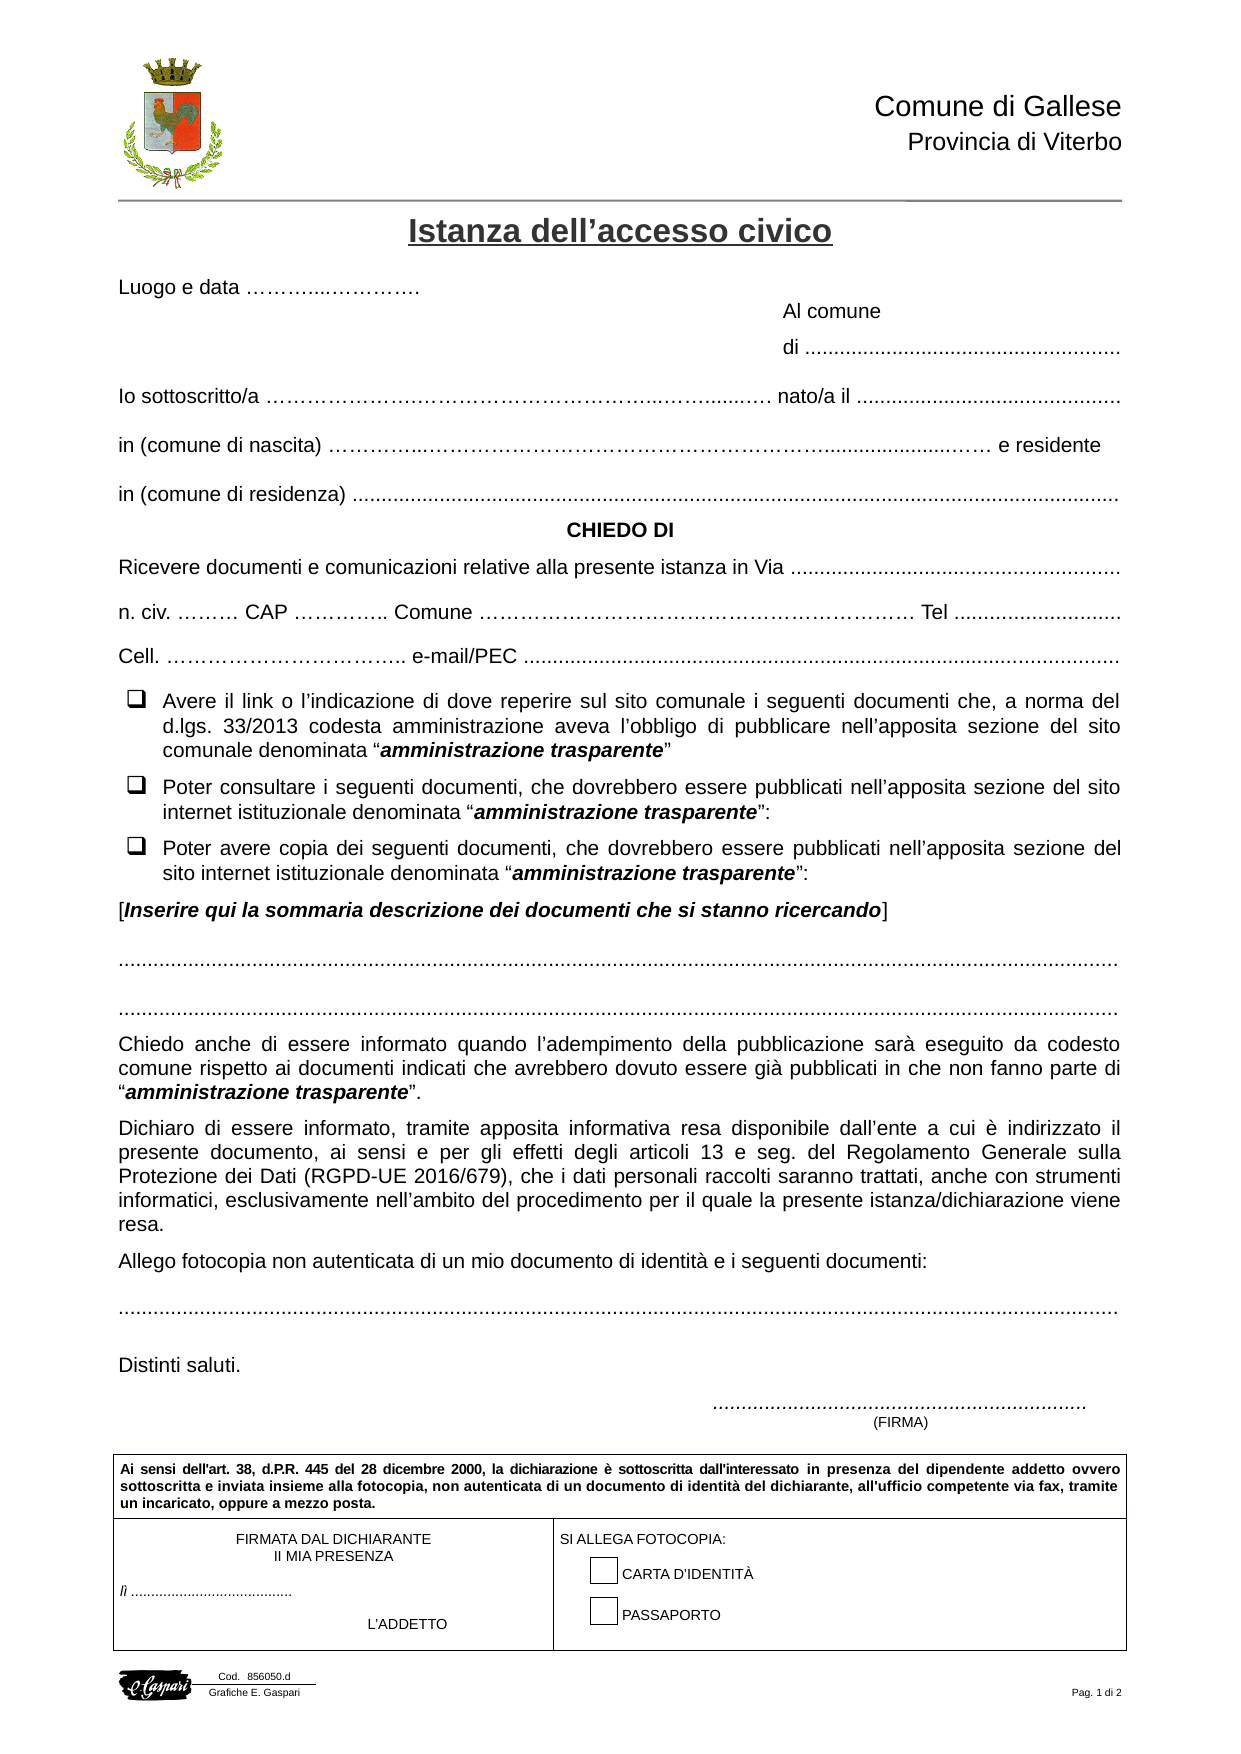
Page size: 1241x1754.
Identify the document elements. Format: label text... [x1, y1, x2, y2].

text Comune di Gallese [224, 89, 1122, 122]
table_cell SI ALLEGA FOTOCOPIA: CARTA D’IDENTITÀ PASSAPORTO [554, 1519, 1126, 1649]
subtitle Istanza dell’accesso civico [118, 211, 1122, 249]
text Provincia di Viterbo [224, 127, 1122, 156]
text Cell. …………………………….. e-mail/PEC [118, 644, 1122, 668]
text in (comune di nascita) …………...…………………………………………………......................…… e residente [118, 433, 1122, 457]
text Allego fotocopia non autenticata di un mio documento di identità e i seguenti documenti: [118, 1248, 1122, 1272]
text Luogo e data ………....…………. [118, 274, 1122, 298]
text Chiedo anche di essere informato quando l’adempimento della pubblicazione sarà eseguito da codesto comune rispetto ai documenti indicati che avrebbero dovuto essere già pubblicati in che non fanno parte di “amministrazione trasparente”. [118, 1032, 1122, 1104]
text n. civ. ……… CAP ………….. Comune ……………………………………………………… Tel [118, 599, 1122, 623]
text in (comune di residenza) [118, 482, 1122, 506]
text ................................................................. [679, 1389, 1122, 1413]
text Ricevere documenti e comunicazioni relative alla presente istanza in Via [118, 555, 1122, 579]
list Avere il link o l’indicazione di dove reperire sul sito comunale i seguenti documenti che, a norma del d.lgs. 33/2013 codesta amministrazione aveva l’obbligo di pubblicare nell’apposita sezione del sito comunale denominata “amministrazione trasparente” [125, 689, 1122, 762]
picture [122, 58, 224, 189]
text CHIEDO DI [118, 518, 1122, 542]
text di [783, 335, 1122, 359]
text (FIRMA) [679, 1413, 1122, 1430]
text Dichiaro di essere informato, tramite apposita informativa resa disponibile dall’ente a cui è indirizzato il presente documento, ai sensi e per gli effetti degli articoli 13 e seg. del Regolamento Generale sulla Protezione dei Dati (RGPD-UE 2016/679), che i dati personali raccolti saranno trattati, anche con strumenti informatici, esclusivamente nell’ambito del procedimento per il quale la presente istanza/dichiarazione viene resa. [118, 1116, 1122, 1236]
table_cell FIRMATA DAL DICHIARANTE II MIA PRESENZA lì ........................................ L’ADDETTO [114, 1519, 553, 1649]
text Al comune [783, 298, 1122, 322]
picture [118, 1669, 192, 1701]
text Io sottoscritto/a ………………….……………………………...…….......…. nato/a il [118, 384, 1122, 408]
list Poter consultare i seguenti documenti, che dovrebbero essere pubblicati nell’apposita sezione del sito internet istituzionale denominata “amministrazione trasparente”: [125, 774, 1122, 823]
text [Inserire qui la sommaria descrizione dei documenti che si stanno ricercando] [118, 897, 1122, 921]
table_header Ai sensi dell'art. 38, d.P.R. 445 del 28 dicembre 2000, la dichiarazione è sottoscritta dall'interessato in presenza del dipendente addetto ovvero sottoscritta e inviata insieme alla fotocopia, non autenticata di un documento di identità del dichiarante, all'ufficio competente via fax, tramite un incaricato, oppure a mezzo posta. [114, 1455, 1126, 1517]
list Poter avere copia dei seguenti documenti, che dovrebbero essere pubblicati nell’apposita sezione del sito internet istituzionale denominata “amministrazione trasparente”: [125, 836, 1122, 885]
text Distinti saluti. [118, 1353, 1122, 1377]
